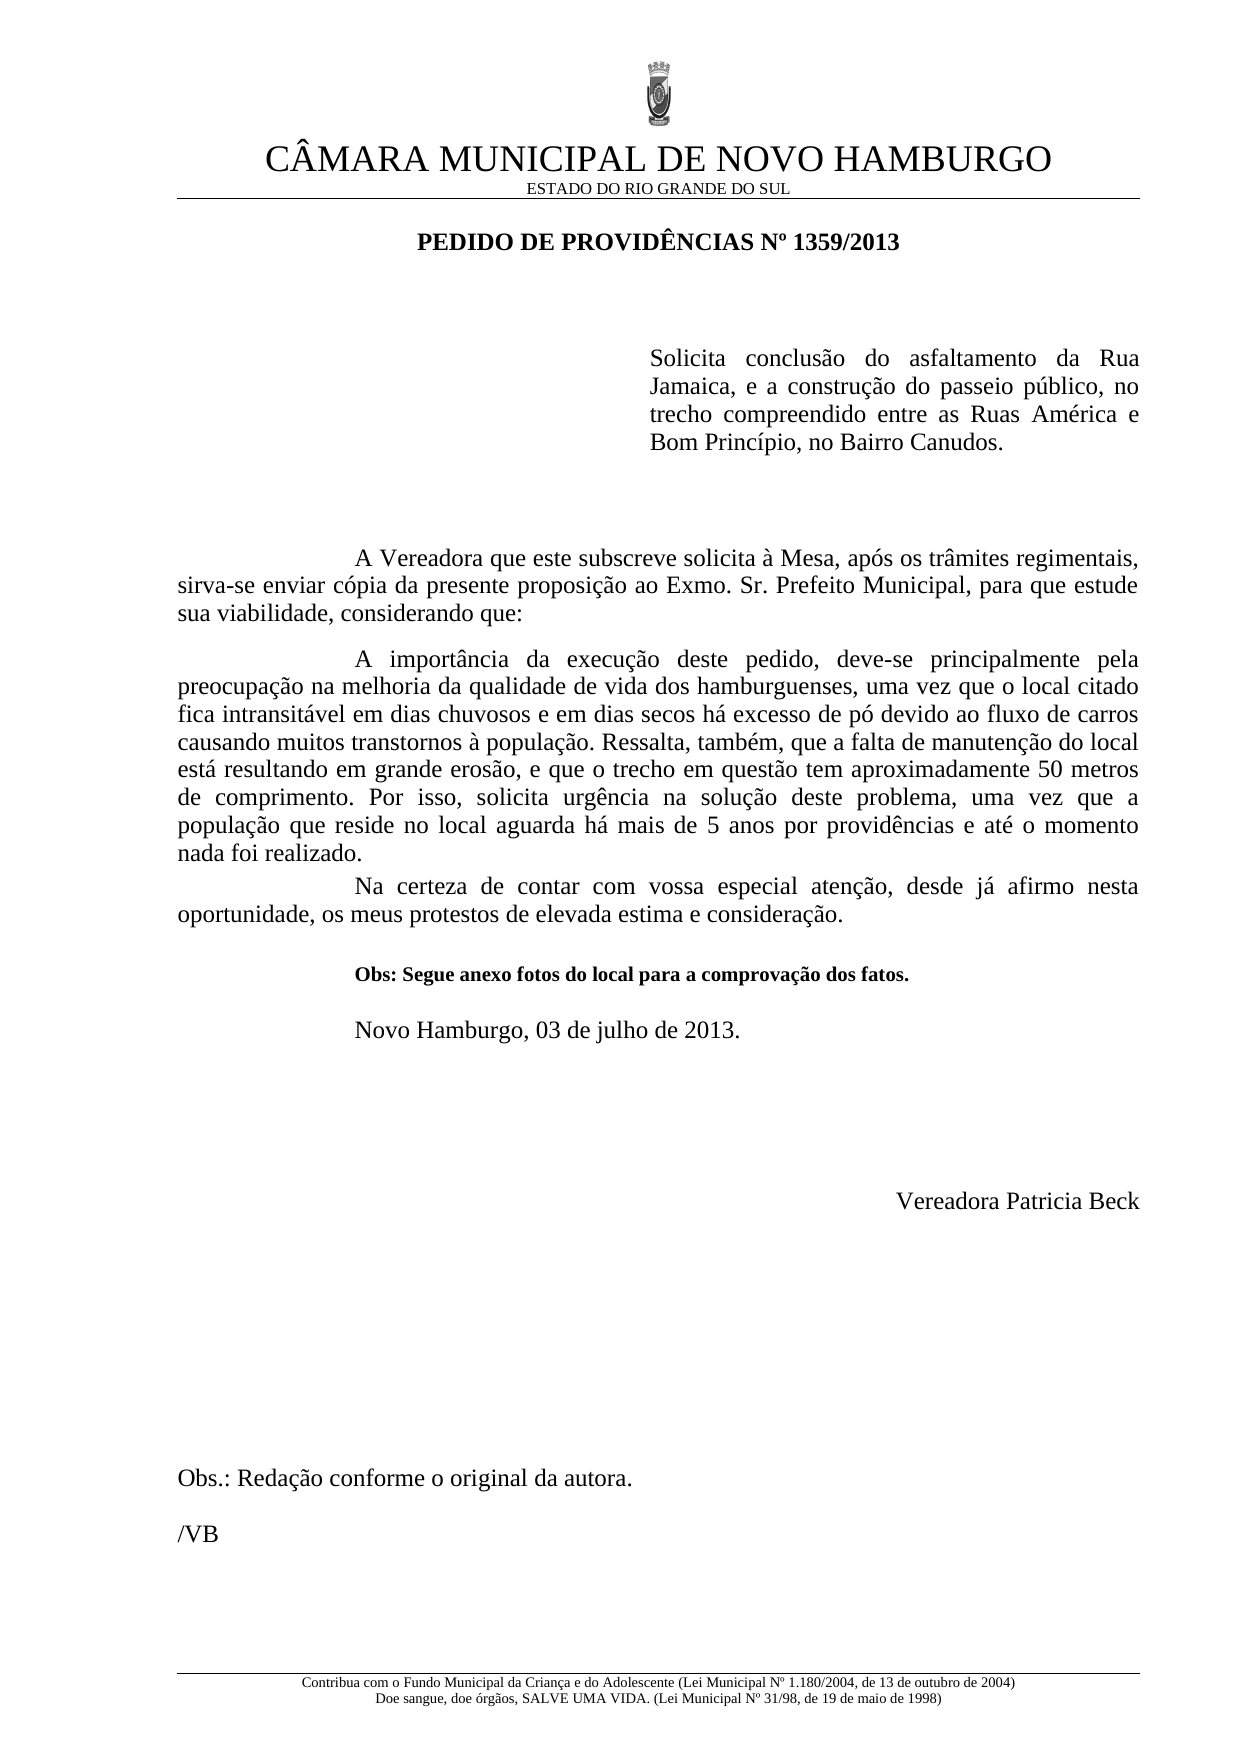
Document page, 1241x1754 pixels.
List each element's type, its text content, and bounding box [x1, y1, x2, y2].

text Obs: Segue anexo fotos do local para a comprovação dos fatos. [177, 963, 1140, 986]
text Obs.: Redação conforme o original da autora. [177, 1464, 1140, 1492]
text /VB [177, 1520, 1140, 1548]
text PEDIDO DE PROVIDÊNCIAS Nº 1359/2013 [177, 228, 1140, 256]
text Na certeza de contar com vossa especial atenção, desde já afirmo nesta oportunidade, os meus protestos de elevada estima e consideração. [177, 872, 1140, 928]
text A importância da execução deste pedido, deve-se principalmente pela preocupação na melhoria da qualidade de vida dos hamburguenses, uma vez que o local citado fica intransitável em dias chuvosos e em dias secos há excesso de pó devido ao fluxo de carros causando muitos transtornos à população. Ressalta, também, que a falta de manutenção do local está resultando em grande erosão, e que o trecho em questão tem aproximadamente 50 metros de comprimento. Por isso, solicita urgência na solução deste problema, uma vez que a população que reside no local aguarda há mais de 5 anos por providências e até o momento nada foi realizado. [177, 645, 1140, 866]
text Vereadora Patricia Beck [177, 1187, 1140, 1215]
text Novo Hamburgo, 03 de julho de 2013. [177, 1016, 1140, 1043]
text Solicita conclusão do asfaltamento da Rua Jamaica, e a construção do passeio público, no trecho compreendido entre as Ruas América e Bom Princípio, no Bairro Canudos. [649, 344, 1140, 455]
text A Vereadora que este subscreve solicita à Mesa, após os trâmites regimentais, sirva-se enviar cópia da presente proposição ao Exmo. Sr. Prefeito Municipal, para que estude sua viabilidade, considerando que: [177, 544, 1140, 627]
